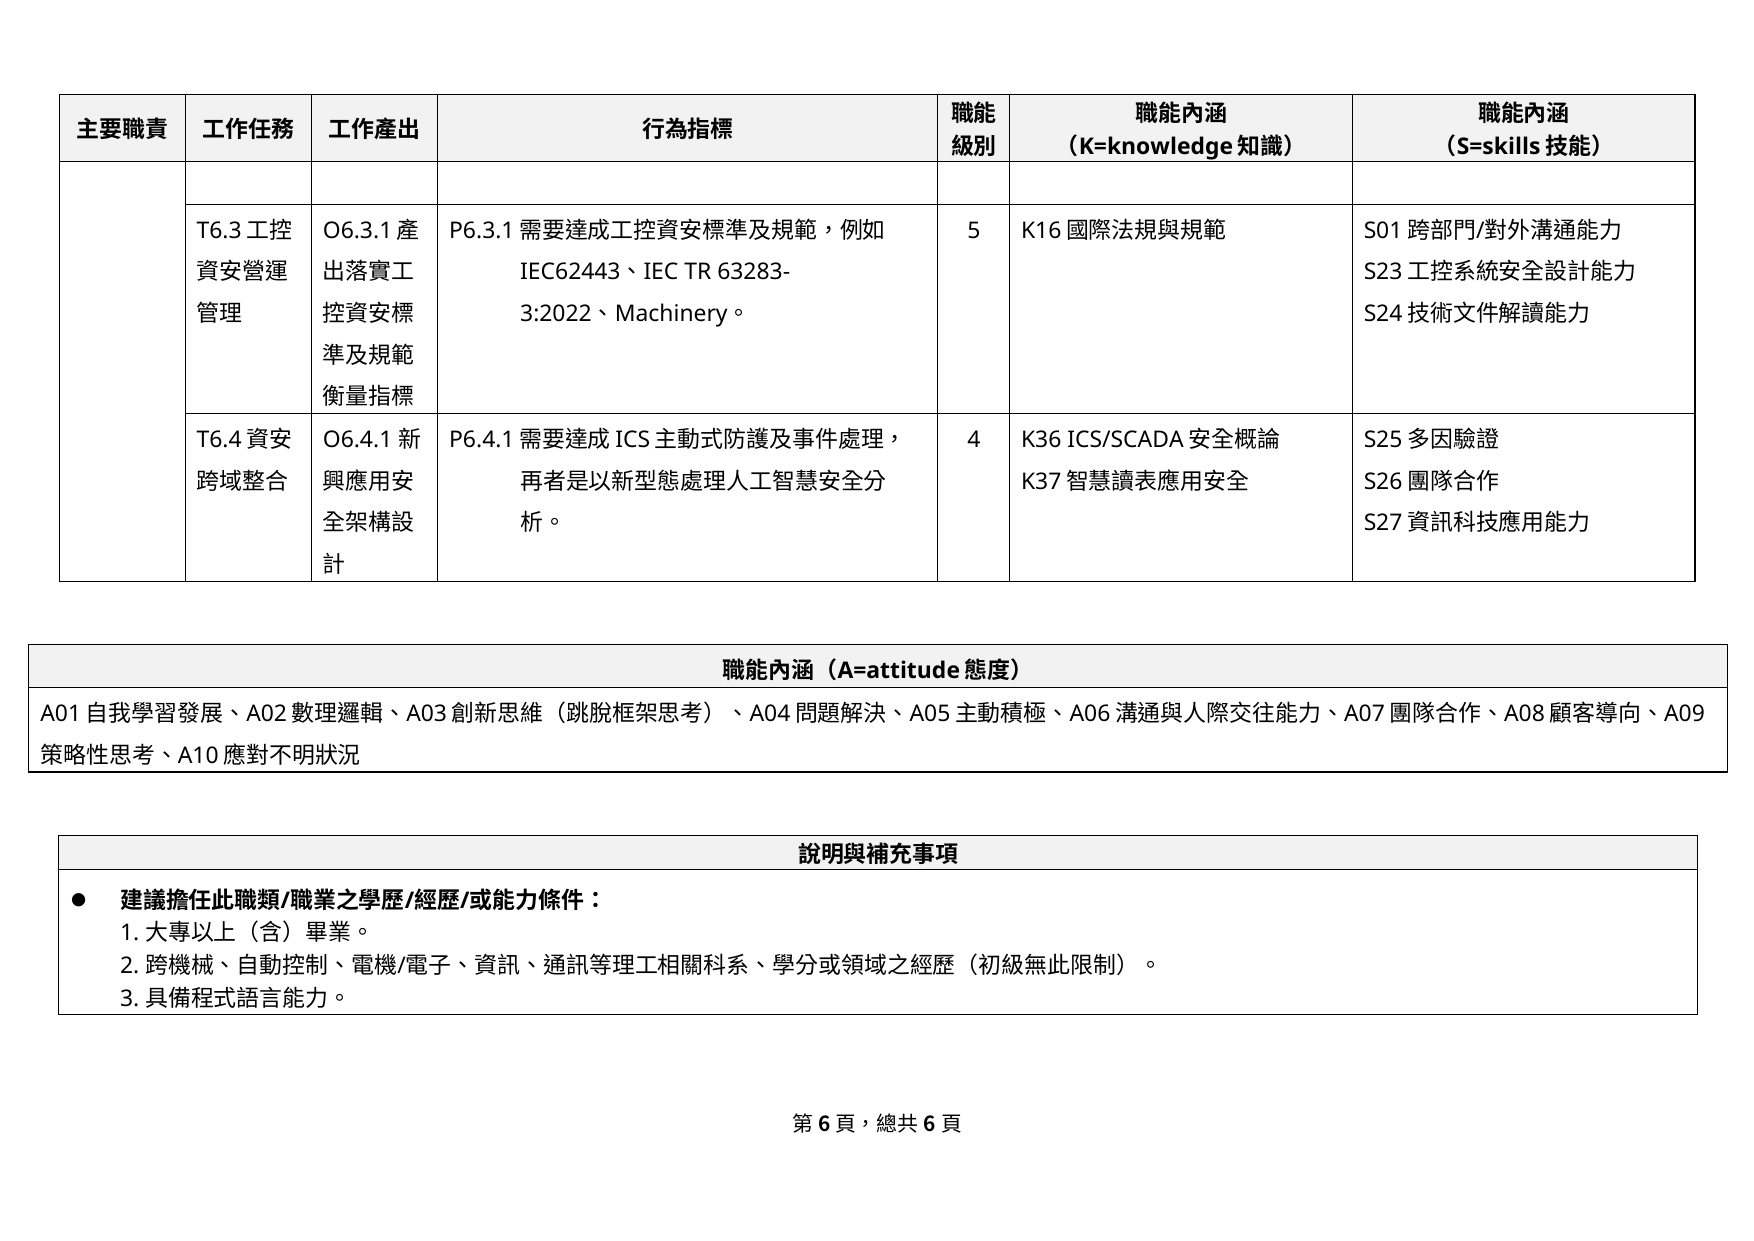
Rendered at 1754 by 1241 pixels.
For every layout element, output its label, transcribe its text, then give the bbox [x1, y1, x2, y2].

table_cell T6.3工控資安營運管理 [186, 205, 311, 413]
table_cell S25多因驗證 S26團隊合作 S27資訊科技應用能力 [1353, 414, 1694, 581]
table_header 職能內涵（A=attitude態度） [29, 645, 1727, 687]
table_cell O6.4.1 新興應用安全架構設計 [312, 414, 437, 581]
table_cell K16國際法規與規範 [1010, 205, 1352, 413]
table_cell S01跨部門/對外溝通能力 S23工控系統安全設計能力 S24技術文件解讀能力 [1353, 205, 1694, 413]
table_cell [312, 162, 437, 204]
table_cell P6.3.1需要達成工控資安標準及規範，例如IEC62443、IEC TR 63283-3:2022、Machinery。 [438, 205, 937, 413]
table_cell 4 [938, 414, 1009, 581]
table_cell [938, 162, 1009, 204]
table_header 職能內涵 （K=knowledge知識） [1010, 95, 1352, 161]
table_header 行為指標 [438, 95, 937, 161]
table_cell [438, 162, 937, 204]
table_header 說明與補充事項 [59, 836, 1697, 869]
table_cell [186, 162, 311, 204]
table_header 工作產出 [312, 95, 437, 161]
table_cell A01自我學習發展、A02數理邏輯、A03創新思維（跳脫框架思考）、A04問題解決、A05主動積極、A06溝通與人際交往能力、A07團隊合作、A08顧客導向、A09策略性思考、A10應對不明狀況 [29, 688, 1727, 771]
table_header 職能內涵 （S=skills技能） [1353, 95, 1694, 161]
table_cell 建議擔任此職類/職業之學歷/經歷/或能力條件： 1. 大專以上（含）畢業。 2. 跨機械、自動控制、電機/電子、資訊、通訊等理工相關科系、學分或領域之經歷（初級無此限制）。 3. 具備程式語言能力。 [59, 870, 1697, 1013]
table_cell K36 ICS/SCADA安全概論 K37智慧讀表應用安全 [1010, 414, 1352, 581]
table_cell 5 [938, 205, 1009, 413]
table_cell T6.4資安跨域整合 [186, 414, 311, 581]
table_cell O6.3.1產出落實工控資安標準及規範衡量指標 [312, 205, 437, 413]
table_cell P6.4.1需要達成ICS主動式防護及事件處理，再者是以新型態處理人工智慧安全分析。 [438, 414, 937, 581]
table_cell [1353, 162, 1694, 204]
table_header 工作任務 [186, 95, 311, 161]
table_cell [60, 162, 185, 581]
table_header 職能級別 [938, 95, 1009, 161]
table_cell [1010, 162, 1352, 204]
table_header 主要職責 [60, 95, 185, 161]
